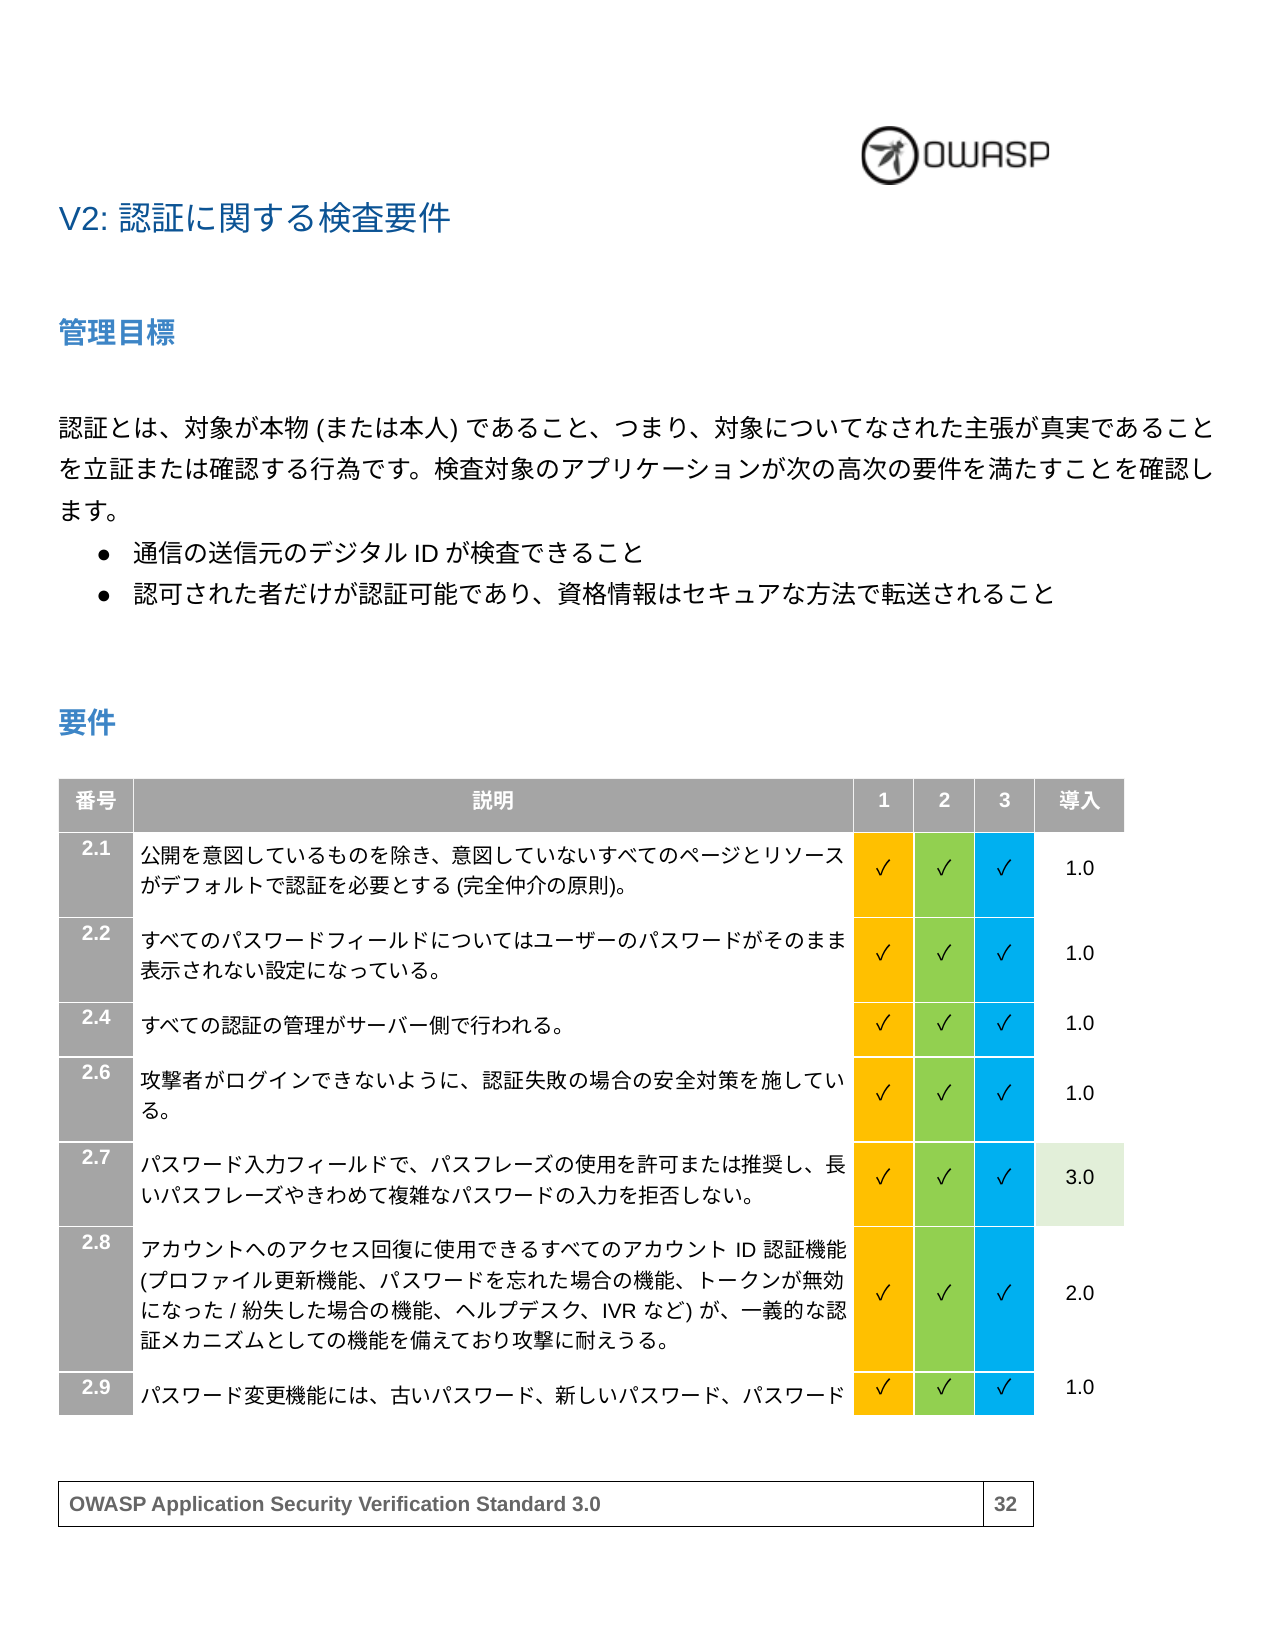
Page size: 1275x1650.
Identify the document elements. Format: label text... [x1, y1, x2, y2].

table_cell ✓ [975, 1003, 1034, 1056]
table_cell ✓ [975, 1143, 1034, 1226]
table_cell ✓ [915, 1143, 974, 1226]
table_cell 2.8 [59, 1227, 133, 1371]
table_cell 3.0 [1036, 1143, 1124, 1226]
table_header 1 [854, 779, 913, 832]
table_cell ✓ [854, 1373, 913, 1415]
table_cell ✓ [854, 1143, 913, 1226]
table_cell ✓ [975, 1373, 1034, 1415]
table_cell ✓ [915, 918, 974, 1001]
table_cell ✓ [854, 1003, 913, 1056]
table_cell 攻撃者がログインできないように、認証失敗の場合の安全対策を施している。 [134, 1058, 853, 1141]
table_cell ✓ [915, 833, 974, 916]
table_cell ✓ [854, 833, 913, 916]
table_cell 公開を意図しているものを除き、意図していないすべてのページとリソースがデフォルトで認証を必要とする (完全仲介の原則)。 [134, 833, 853, 916]
table_header 2 [914, 779, 974, 832]
table_cell ✓ [915, 1058, 974, 1141]
subtitle V2: 認証に関する検査要件 [58, 183, 1216, 240]
table_header 導入 [1035, 779, 1124, 832]
table_cell 1.0 [1036, 918, 1124, 1001]
table_cell ✓ [915, 1373, 974, 1415]
table_cell ✓ [854, 1058, 913, 1141]
table_cell ✓ [854, 918, 913, 1001]
table_cell ✓ [975, 833, 1034, 916]
table_cell 2.1 [59, 833, 133, 916]
table_cell 2.6 [59, 1058, 133, 1141]
table_header 番号 [59, 779, 133, 832]
table_cell 1.0 [1036, 1058, 1124, 1141]
table_header 3 [975, 779, 1034, 832]
table_cell 1.0 [1036, 1373, 1124, 1415]
table_cell ✓ [915, 1227, 974, 1371]
subtitle 管理目標 [58, 310, 1216, 352]
table_cell すべてのパスワードフィールドについてはユーザーのパスワードがそのまま表示されない設定になっている。 [134, 918, 853, 1001]
table_cell パスワード入力フィールドで、パスフレーズの使用を許可または推奨し、長いパスフレーズやきわめて複雑なパスワードの入力を拒否しない。 [134, 1143, 853, 1226]
table_cell 2.4 [59, 1003, 133, 1056]
table_cell すべての認証の管理がサーバー側で行われる。 [134, 1003, 853, 1056]
subtitle 要件 [58, 700, 1216, 742]
table_cell ✓ [854, 1227, 913, 1371]
list 通信の送信元のデジタル ID が検査できること [96, 533, 1216, 569]
table_header 説明 [134, 779, 853, 832]
table_cell ✓ [975, 1058, 1034, 1141]
table_cell ✓ [975, 1227, 1034, 1371]
table_cell 2.7 [59, 1143, 133, 1226]
picture [861, 126, 1050, 185]
table_cell 1.0 [1036, 833, 1124, 916]
table_cell 2.2 [59, 918, 133, 1001]
list 認可された者だけが認証可能であり、資格情報はセキュアな方法で転送されること [96, 575, 1216, 611]
text 認証とは、対象が本物 (または本人) であること、つまり、対象についてなされた主張が真実であることを立証または確認する行為です。検査対象のアプリケーションが次の高次の要件を満たすことを確認します。 [58, 408, 1216, 528]
table_cell アカウントへのアクセス回復に使用できるすべてのアカウント ID 認証機能 (プロファイル更新機能、パスワードを忘れた場合の機能、トークンが無効になった / 紛失した場合の機能、ヘルプデスク、IVR など) が、一義的な認証メカニズムとしての機能を備えており攻撃に耐えうる。 [134, 1227, 853, 1371]
table_cell パスワード変更機能には、古いパスワード、新しいパスワード、パスワード [134, 1373, 853, 1415]
table_cell 2.0 [1036, 1227, 1124, 1371]
table_cell ✓ [975, 918, 1034, 1001]
table_cell 2.9 [59, 1373, 133, 1415]
table_cell 1.0 [1036, 1003, 1124, 1056]
table_cell ✓ [915, 1003, 974, 1056]
